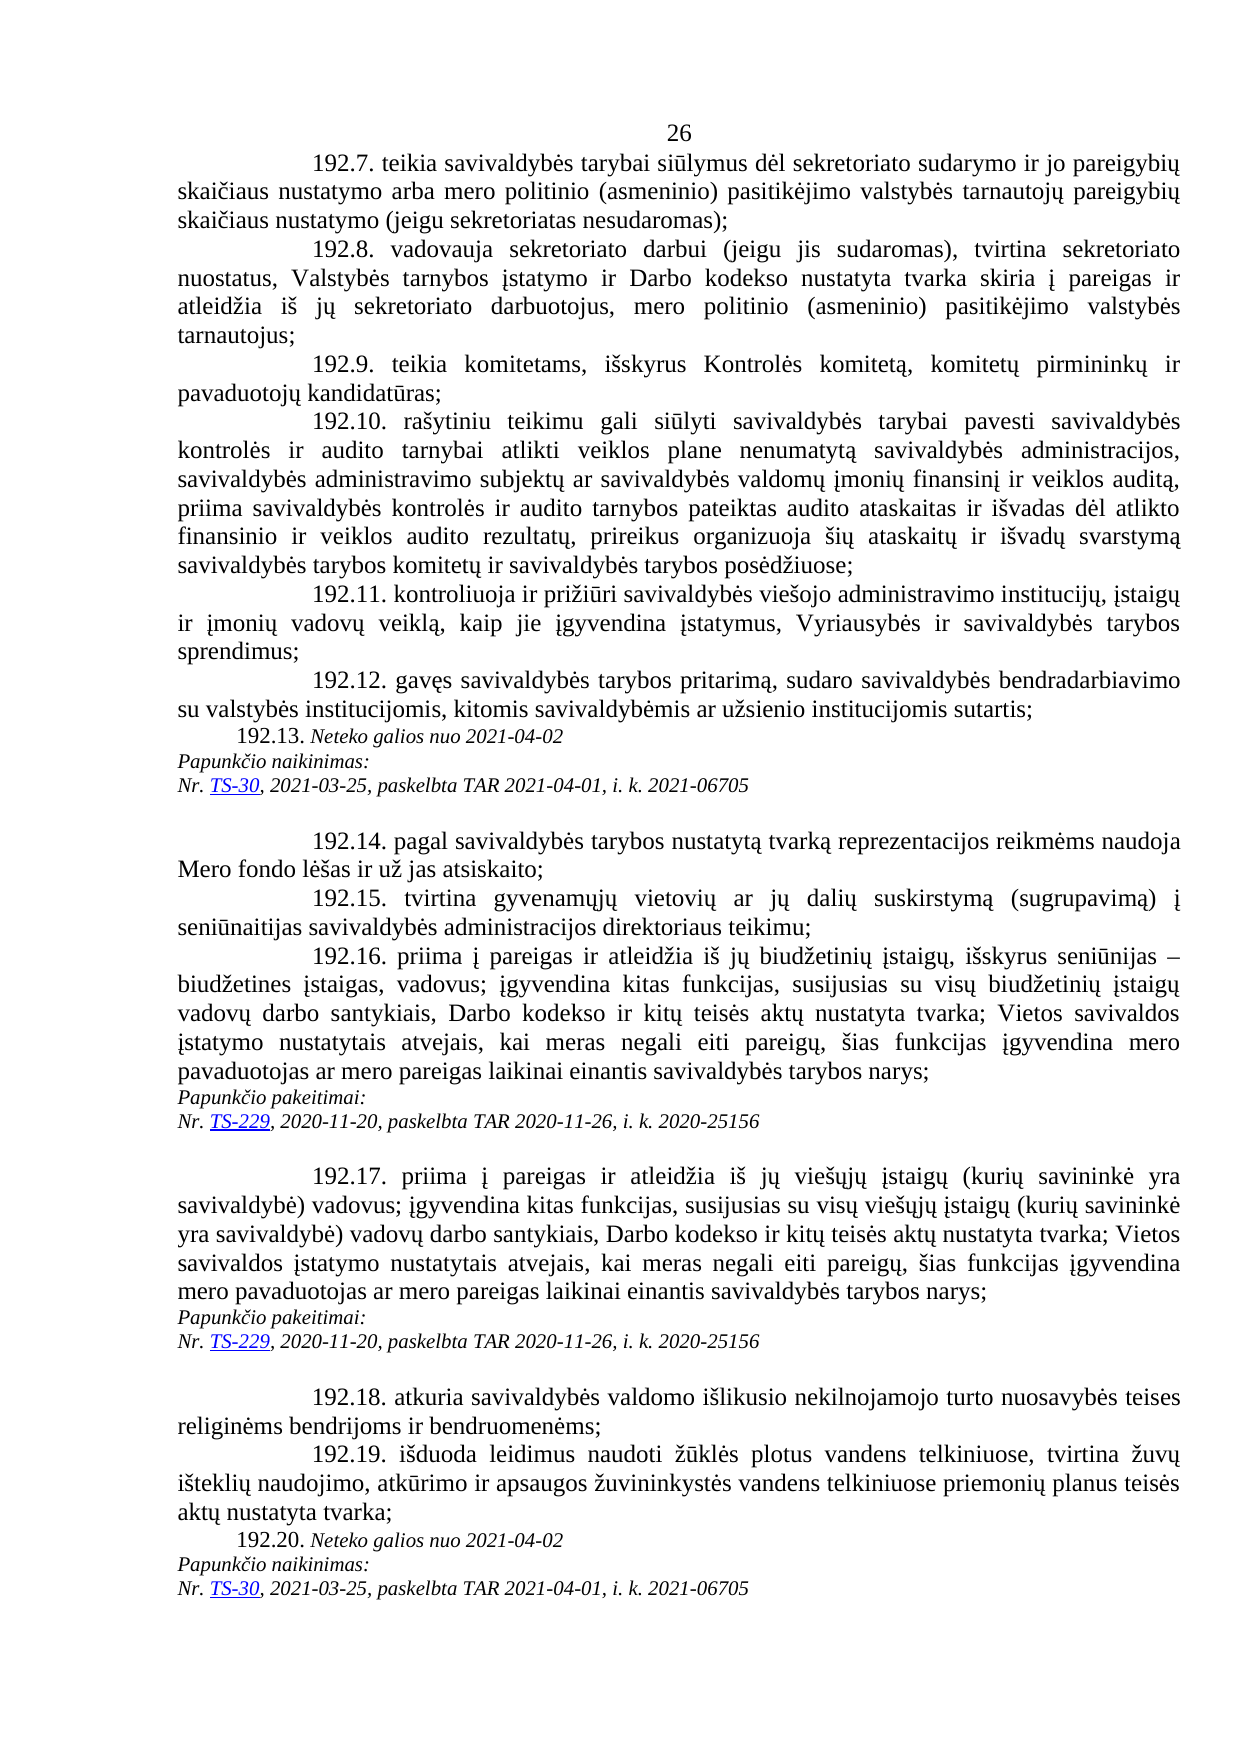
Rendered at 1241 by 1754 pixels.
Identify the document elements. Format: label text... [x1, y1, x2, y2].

text Nr. TS-229, 2020-11-20, paskelbta TAR 2020-11-26, i. k. 2020-25156 [177, 1329, 1181, 1353]
text 192.13. Neteko galios nuo 2021-04-02 [177, 723, 1181, 749]
text Nr. TS-30, 2021-03-25, paskelbta TAR 2021-04-01, i. k. 2021-06705 [177, 773, 1181, 797]
text Papunkčio pakeitimai: [177, 1305, 1181, 1329]
text 192.15. tvirtina gyvenamųjų vietovių ar jų dalių suskirstymą (sugrupavimą) į seniūnaitijas savivaldybės administracijos direktoriaus teikimu; [177, 883, 1181, 941]
text 192.20. Neteko galios nuo 2021-04-02 [177, 1526, 1181, 1552]
text 192.16. priima į pareigas ir atleidžia iš jų biudžetinių įstaigų, išskyrus seniūnijas – biudžetines įstaigas, vadovus; įgyvendina kitas funkcijas, susijusias su visų biudžetinių įstaigų vadovų darbo santykiais, Darbo kodekso ir kitų teisės aktų nustatyta tvarka; Vietos savivaldos įstatymo nustatytais atvejais, kai meras negali eiti pareigų, šias funkcijas įgyvendina mero pavaduotojas ar mero pareigas laikinai einantis savivaldybės tarybos narys; [177, 941, 1181, 1084]
text Papunkčio naikinimas: [177, 1552, 1181, 1576]
text 192.9. teikia komitetams, išskyrus Kontrolės komitetą, komitetų pirmininkų ir pavaduotojų kandidatūras; [177, 349, 1181, 406]
text 192.10. rašytiniu teikimu gali siūlyti savivaldybės tarybai pavesti savivaldybės kontrolės ir audito tarnybai atlikti veiklos plane nenumatytą savivaldybės administracijos, savivaldybės administravimo subjektų ar savivaldybės valdomų įmonių finansinį ir veiklos auditą, priima savivaldybės kontrolės ir audito tarnybos pateiktas audito ataskaitas ir išvadas dėl atlikto finansinio ir veiklos audito rezultatų, prireikus organizuoja šių ataskaitų ir išvadų svarstymą savivaldybės tarybos komitetų ir savivaldybės tarybos posėdžiuose; [177, 406, 1181, 579]
text 192.7. teikia savivaldybės tarybai siūlymus dėl sekretoriato sudarymo ir jo pareigybių skaičiaus nustatymo arba mero politinio (asmeninio) pasitikėjimo valstybės tarnautojų pareigybių skaičiaus nustatymo (jeigu sekretoriatas nesudaromas); [177, 148, 1181, 234]
text Nr. TS-229, 2020-11-20, paskelbta TAR 2020-11-26, i. k. 2020-25156 [177, 1109, 1181, 1133]
text 192.19. išduoda leidimus naudoti žūklės plotus vandens telkiniuose, tvirtina žuvų išteklių naudojimo, atkūrimo ir apsaugos žuvininkystės vandens telkiniuose priemonių planus teisės aktų nustatyta tvarka; [177, 1439, 1181, 1526]
text 192.8. vadovauja sekretoriato darbui (jeigu jis sudaromas), tvirtina sekretoriato nuostatus, Valstybės tarnybos įstatymo ir Darbo kodekso nustatyta tvarka skiria į pareigas ir atleidžia iš jų sekretoriato darbuotojus, mero politinio (asmeninio) pasitikėjimo valstybės tarnautojus; [177, 234, 1181, 349]
text Papunkčio pakeitimai: [177, 1084, 1181, 1109]
text 192.12. gavęs savivaldybės tarybos pritarimą, sudaro savivaldybės bendradarbiavimo su valstybės institucijomis, kitomis savivaldybėmis ar užsienio institucijomis sutartis; [177, 665, 1181, 723]
text 192.11. kontroliuoja ir prižiūri savivaldybės viešojo administravimo institucijų, įstaigų ir įmonių vadovų veiklą, kaip jie įgyvendina įstatymus, Vyriausybės ir savivaldybės tarybos sprendimus; [177, 579, 1181, 665]
text Papunkčio naikinimas: [177, 749, 1181, 773]
text 192.17. priima į pareigas ir atleidžia iš jų viešųjų įstaigų (kurių savininkė yra savivaldybė) vadovus; įgyvendina kitas funkcijas, susijusias su visų viešųjų įstaigų (kurių savininkė yra savivaldybė) vadovų darbo santykiais, Darbo kodekso ir kitų teisės aktų nustatyta tvarka; Vietos savivaldos įstatymo nustatytais atvejais, kai meras negali eiti pareigų, šias funkcijas įgyvendina mero pavaduotojas ar mero pareigas laikinai einantis savivaldybės tarybos narys; [177, 1161, 1181, 1305]
text Nr. TS-30, 2021-03-25, paskelbta TAR 2021-04-01, i. k. 2021-06705 [177, 1576, 1181, 1600]
text 192.14. pagal savivaldybės tarybos nustatytą tvarką reprezentacijos reikmėms naudoja Mero fondo lėšas ir už jas atsiskaito; [177, 826, 1181, 883]
text 192.18. atkuria savivaldybės valdomo išlikusio nekilnojamojo turto nuosavybės teises religinėms bendrijoms ir bendruomenėms; [177, 1382, 1181, 1439]
